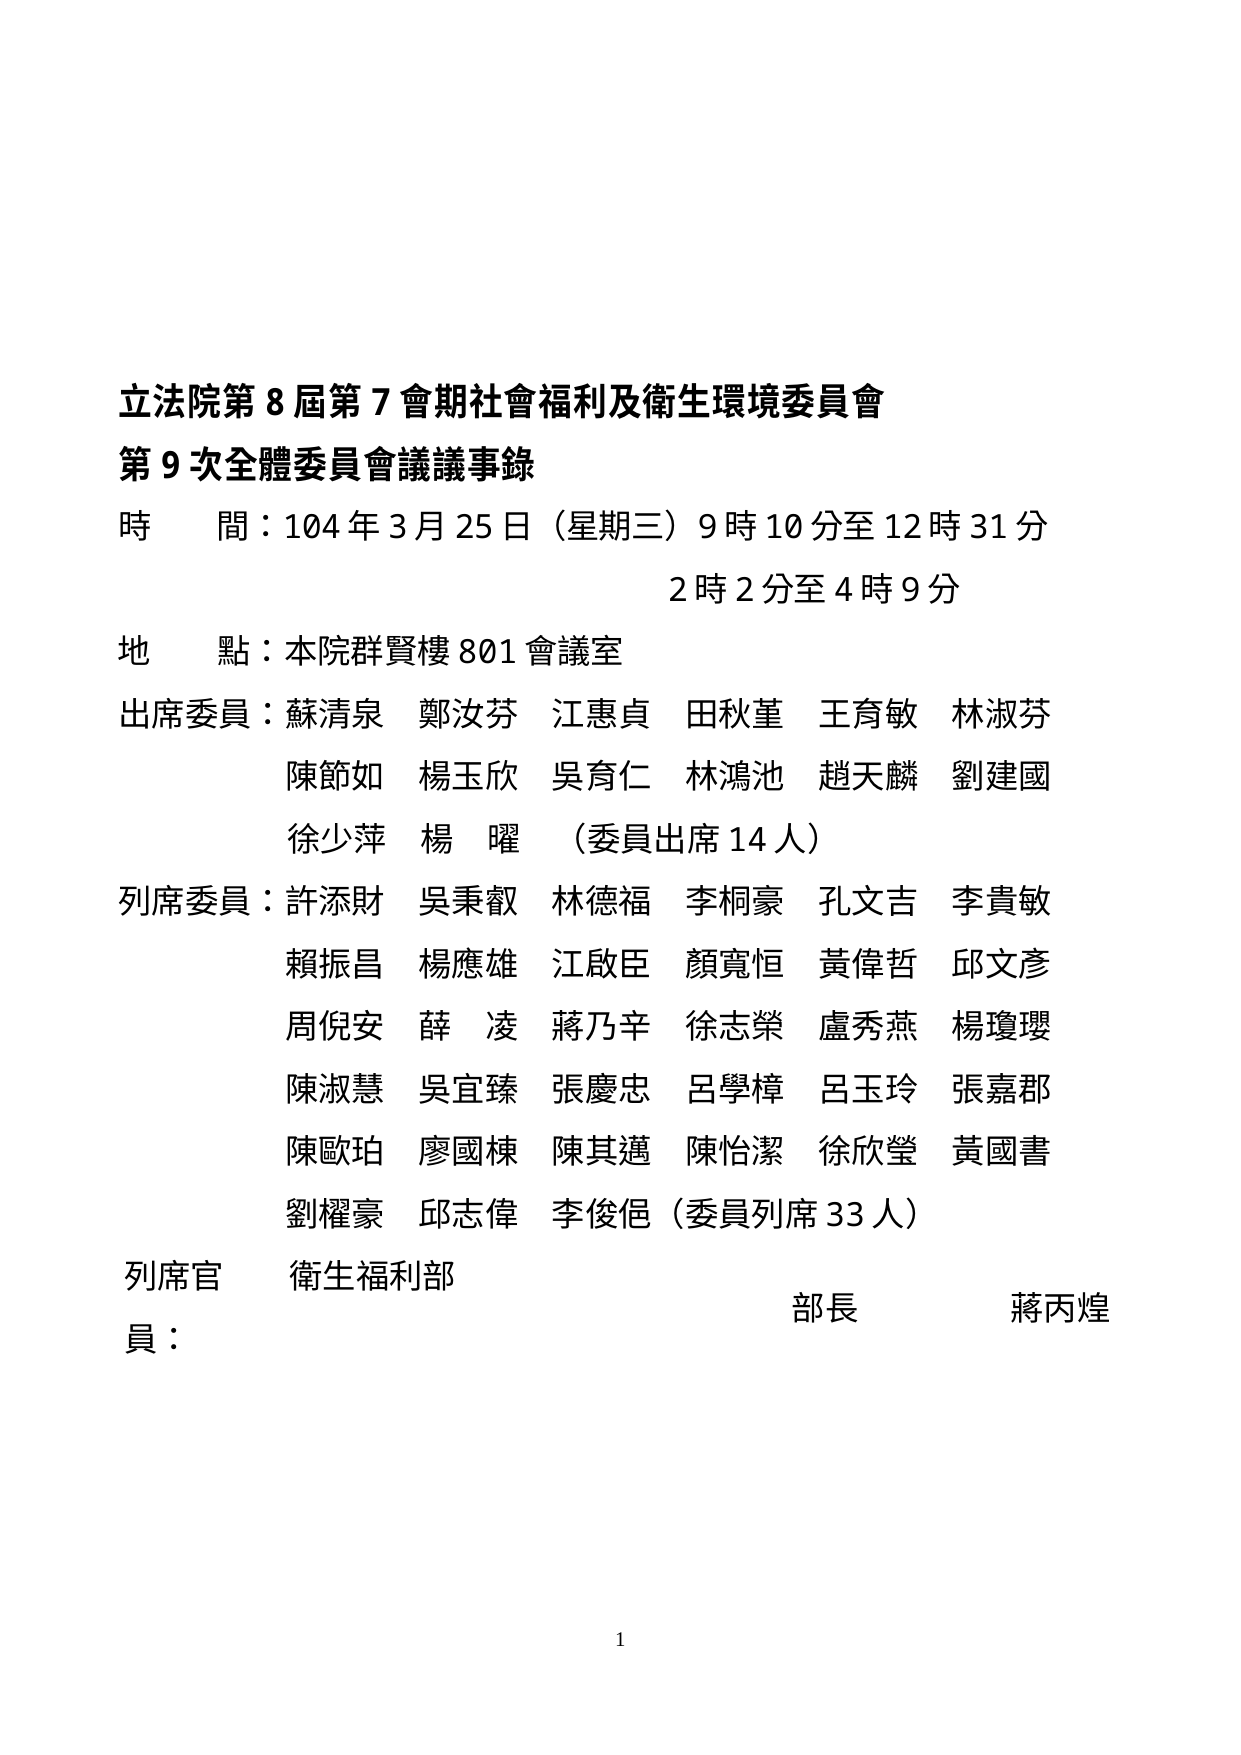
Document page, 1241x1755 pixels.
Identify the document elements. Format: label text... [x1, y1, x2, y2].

table_header 衛生福利部 [286, 1233, 773, 1358]
table_header [774, 1233, 789, 1358]
table_header 蔣丙煌 [948, 1233, 1113, 1358]
text 陳淑慧 吳宜臻 張慶忠 呂學樟 呂玉玲 張嘉郡 [285, 1045, 1122, 1108]
table_header 列席官員： [121, 1233, 286, 1358]
text 劉櫂豪 邱志偉 李俊俋（委員列席33人） [285, 1170, 1122, 1233]
text 地 點：本院群賢樓801會議室 [117, 608, 1122, 670]
text 陳節如 楊玉欣 吳育仁 林鴻池 趙天麟 劉建國 [285, 733, 1122, 795]
text 出席委員：蘇清泉 鄭汝芬 江惠貞 田秋堇 王育敏 林淑芬 [118, 670, 1122, 733]
text 陳歐珀 廖國棟 陳其邁 陳怡潔 徐欣瑩 黃國書 [285, 1108, 1122, 1170]
text 徐少萍 楊 曜 （委員出席14人） [285, 795, 1122, 858]
text 第9次全體委員會議議事錄 [118, 420, 1122, 483]
text 立法院第8屆第7會期社會福利及衛生環境委員會 [118, 358, 1122, 420]
table_header 部長 [789, 1233, 948, 1358]
text 賴振昌 楊應雄 江啟臣 顏寬恒 黃偉哲 邱文彥 [285, 920, 1122, 983]
text 列席委員：許添財 吳秉叡 林德福 李桐豪 孔文吉 李貴敏 [118, 858, 1122, 920]
text 時 間：104年3月25日（星期三）9時10分至12時31分 [118, 483, 1122, 545]
text 周倪安 薛 凌 蔣乃辛 徐志榮 盧秀燕 楊瓊瓔 [285, 983, 1122, 1045]
text 2時2分至4時9分 [278, 545, 1122, 608]
